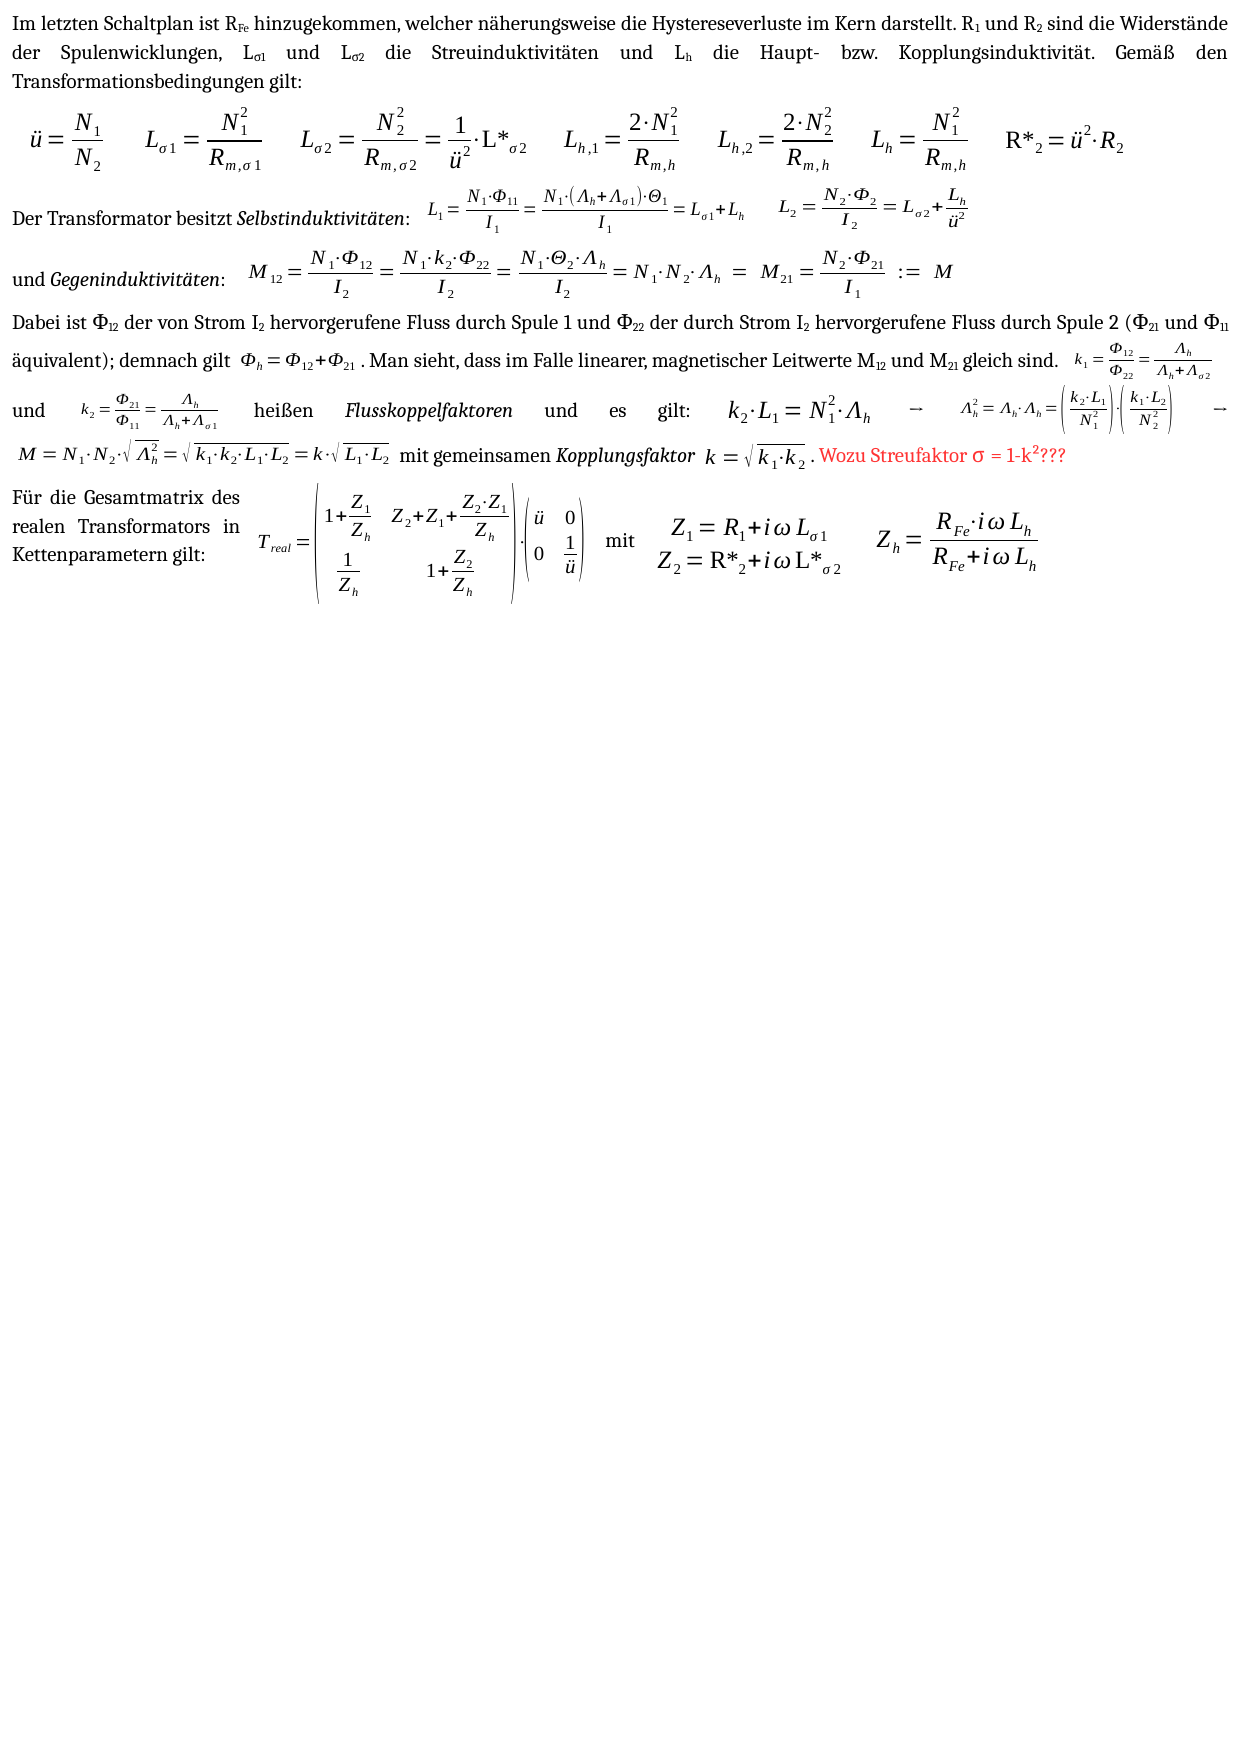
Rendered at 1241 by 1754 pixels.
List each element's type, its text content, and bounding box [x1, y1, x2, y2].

text mit [12, 483, 1228, 603]
text und Gegeninduktivitäten: [12, 246, 1228, 300]
text Dabei ist Φ12 der von Strom I2 hervorgerufene Fluss durch Spule 1 und Φ22 der durch Strom I2 hervorgerufene Fluss durch Spule 2 (Φ21 und Φ11 äquivalent); demnach gilt . Man sieht, dass im Falle linearer, magnetischer Leitwerte M12 und M21 gleich sind.und heißen Flusskoppelfaktoren und es gilt: → → mit gemeinsamen Kopplungsfaktor . Wozu Streufaktor σ = 1-k²??? [12, 311, 1228, 472]
text Der Transformator besitzt Selbstinduktivitäten: [12, 185, 1228, 236]
text Im letzten Schaltplan ist RFe hinzugekommen, welcher näherungsweise die Hystereseverluste im Kern darstellt. R1 und R2 sind die Widerstände der Spulenwicklungen, Lσ1 und Lσ2 die Streuinduktivitäten und Lh die Haupt- bzw. Kopplungsinduktivität. Gemäß den Transformationsbedingungen gilt: [12, 12, 1228, 93]
text Für die Gesamtmatrix des realen Transformators in Kettenparametern gilt: [12, 486, 240, 567]
